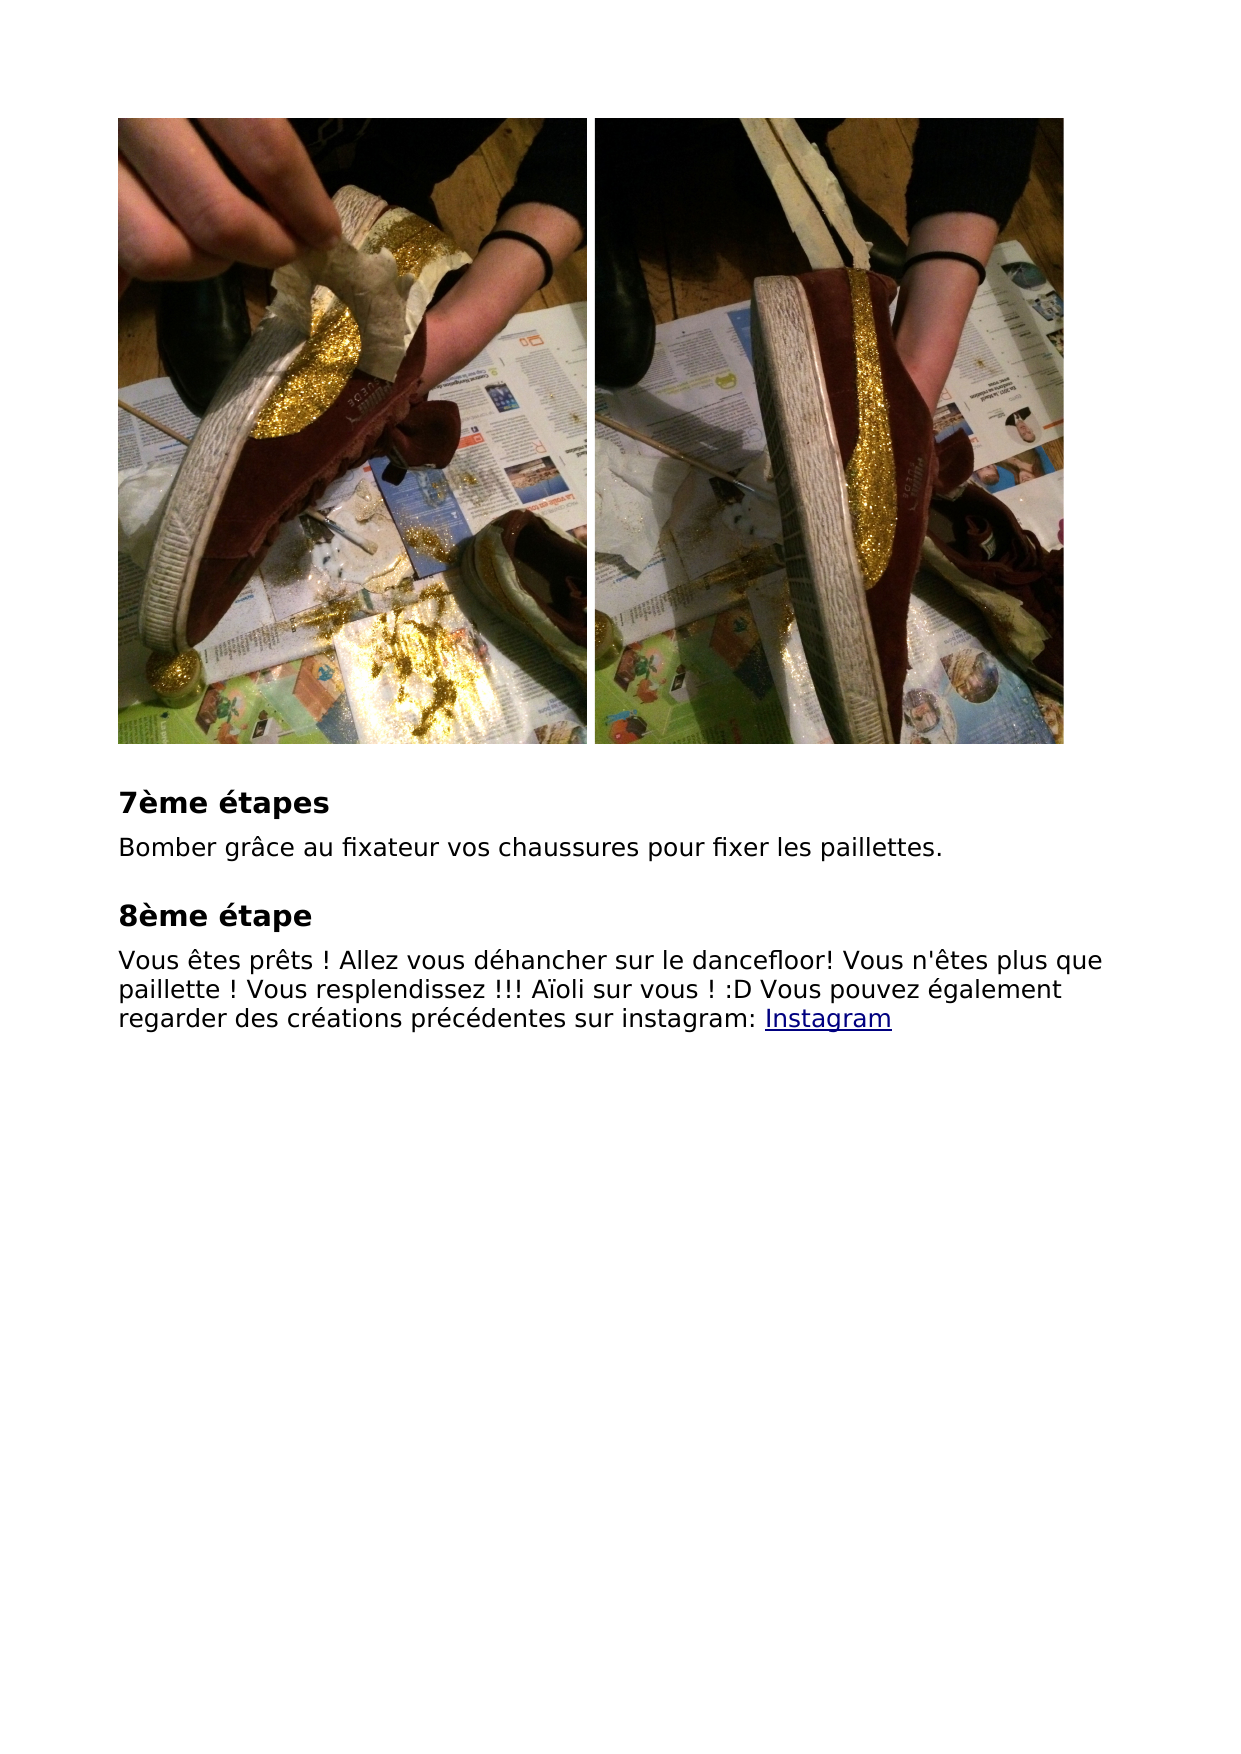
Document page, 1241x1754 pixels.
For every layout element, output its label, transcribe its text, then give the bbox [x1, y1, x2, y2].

picture [118, 118, 587, 744]
subtitle 8ème étape [118, 900, 1122, 934]
text Vous êtes prêts ! Allez vous déhancher sur le dancefloor! Vous n'êtes plus que paillette ! Vous resplendissez !!! Aïoli sur vous ! :D Vous pouvez également regarder des créations précédentes sur instagram: Instagram [118, 946, 1122, 1034]
picture [594, 118, 1064, 744]
subtitle 7ème étapes [118, 787, 1122, 821]
text Bomber grâce au fixateur vos chaussures pour fixer les paillettes. [118, 833, 1122, 862]
